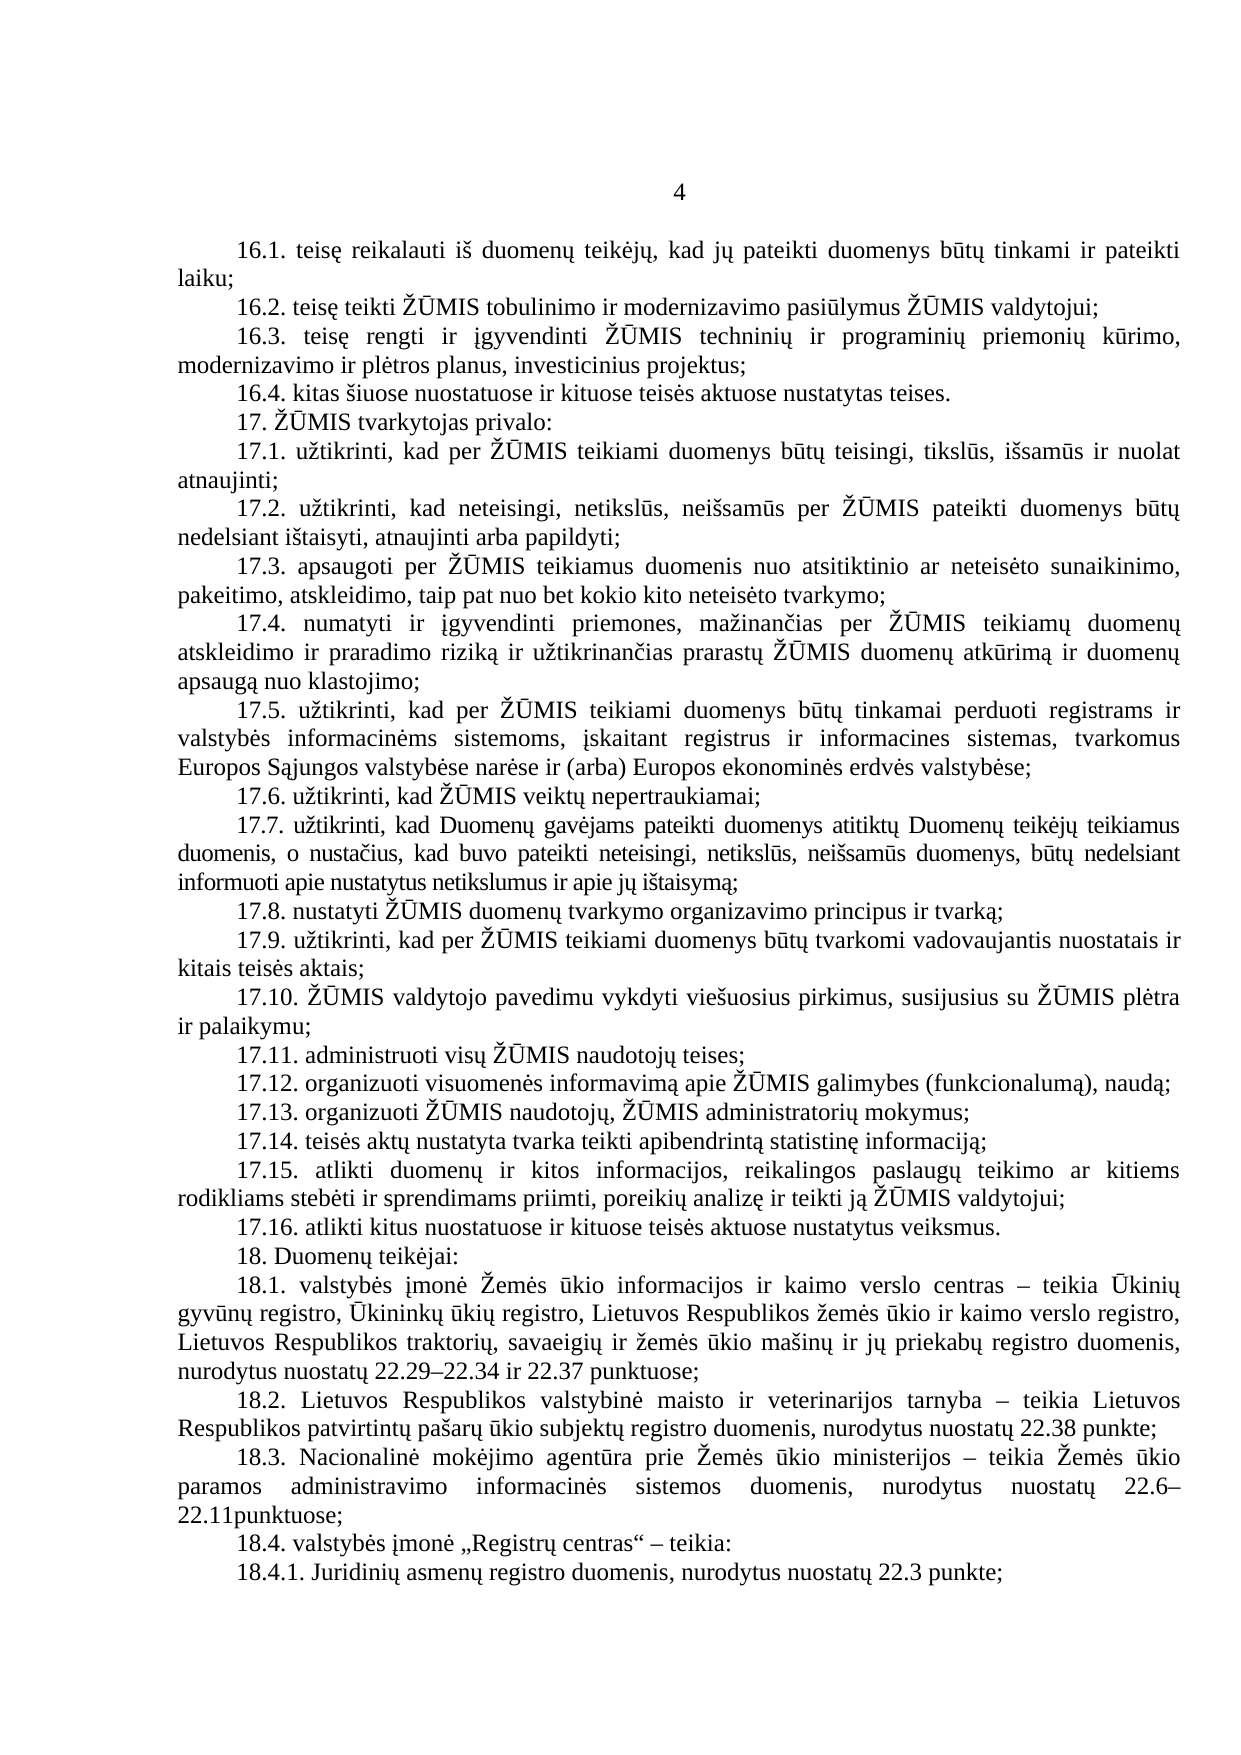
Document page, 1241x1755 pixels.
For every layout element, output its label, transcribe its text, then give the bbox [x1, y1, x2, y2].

text 17.5. užtikrinti, kad per ŽŪMIS teikiami duomenys būtų tinkamai perduoti registrams ir valstybės informacinėms sistemoms, įskaitant registrus ir informacines sistemas, tvarkomus Europos Sąjungos valstybėse narėse ir (arba) Europos ekonominės erdvės valstybėse; [177, 695, 1181, 781]
text 17.6. užtikrinti, kad ŽŪMIS veiktų nepertraukiamai; [177, 781, 1181, 810]
text 18.4. valstybės įmonė „Registrų centras“ – teikia: [177, 1528, 1181, 1557]
text 17.12. organizuoti visuomenės informavimą apie ŽŪMIS galimybes (funkcionalumą), naudą; [177, 1068, 1181, 1097]
text 17.7. užtikrinti, kad Duomenų gavėjams pateikti duomenys atitiktų Duomenų teikėjų teikiamus duomenis, o nustačius, kad buvo pateikti neteisingi, netikslūs, neišsamūs duomenys, būtų nedelsiant informuoti apie nustatytus netikslumus ir apie jų ištaisymą; [177, 810, 1181, 896]
text 18. Duomenų teikėjai: [177, 1241, 1181, 1270]
text 18.1. valstybės įmonė Žemės ūkio informacijos ir kaimo verslo centras – teikia Ūkinių gyvūnų registro, Ūkininkų ūkių registro, Lietuvos Respublikos žemės ūkio ir kaimo verslo registro, Lietuvos Respublikos traktorių, savaeigių ir žemės ūkio mašinų ir jų priekabų registro duomenis, nurodytus nuostatų 22.29–22.34 ir 22.37 punktuose; [177, 1270, 1181, 1385]
text 17.8. nustatyti ŽŪMIS duomenų tvarkymo organizavimo principus ir tvarką; [177, 896, 1181, 925]
text 17. ŽŪMIS tvarkytojas privalo: [177, 407, 1181, 436]
text 17.1. užtikrinti, kad per ŽŪMIS teikiami duomenys būtų teisingi, tikslūs, išsamūs ir nuolat atnaujinti; [177, 436, 1181, 493]
text 17.13. organizuoti ŽŪMIS naudotojų, ŽŪMIS administratorių mokymus; [177, 1097, 1181, 1126]
text 17.14. teisės aktų nustatyta tvarka teikti apibendrintą statistinę informaciją; [177, 1126, 1181, 1155]
text 17.15. atlikti duomenų ir kitos informacijos, reikalingos paslaugų teikimo ar kitiems rodikliams stebėti ir sprendimams priimti, poreikių analizę ir teikti ją ŽŪMIS valdytojui; [177, 1155, 1181, 1212]
text 16.1. teisę reikalauti iš duomenų teikėjų, kad jų pateikti duomenys būtų tinkami ir pateikti laiku; [177, 235, 1181, 292]
text 17.3. apsaugoti per ŽŪMIS teikiamus duomenis nuo atsitiktinio ar neteisėto sunaikinimo, pakeitimo, atskleidimo, taip pat nuo bet kokio kito neteisėto tvarkymo; [177, 551, 1181, 608]
text 17.16. atlikti kitus nuostatuose ir kituose teisės aktuose nustatytus veiksmus. [177, 1212, 1181, 1241]
text 18.3. Nacionalinė mokėjimo agentūra prie Žemės ūkio ministerijos – teikia Žemės ūkio paramos administravimo informacinės sistemos duomenis, nurodytus nuostatų 22.6–22.11punktuose; [177, 1442, 1181, 1528]
text 17.11. administruoti visų ŽŪMIS naudotojų teises; [177, 1040, 1181, 1068]
text 17.9. užtikrinti, kad per ŽŪMIS teikiami duomenys būtų tvarkomi vadovaujantis nuostatais ir kitais teisės aktais; [177, 925, 1181, 982]
text 17.2. užtikrinti, kad neteisingi, netikslūs, neišsamūs per ŽŪMIS pateikti duomenys būtų nedelsiant ištaisyti, atnaujinti arba papildyti; [177, 493, 1181, 551]
text 16.4. kitas šiuose nuostatuose ir kituose teisės aktuose nustatytas teises. [177, 378, 1181, 407]
text 17.10. ŽŪMIS valdytojo pavedimu vykdyti viešuosius pirkimus, susijusius su ŽŪMIS plėtra ir palaikymu; [177, 982, 1181, 1040]
text 17.4. numatyti ir įgyvendinti priemones, mažinančias per ŽŪMIS teikiamų duomenų atskleidimo ir praradimo riziką ir užtikrinančias prarastų ŽŪMIS duomenų atkūrimą ir duomenų apsaugą nuo klastojimo; [177, 608, 1181, 695]
text 18.4.1. Juridinių asmenų registro duomenis, nurodytus nuostatų 22.3 punkte; [177, 1557, 1181, 1586]
text 16.2. teisę teikti ŽŪMIS tobulinimo ir modernizavimo pasiūlymus ŽŪMIS valdytojui; [177, 292, 1181, 321]
text 16.3. teisę rengti ir įgyvendinti ŽŪMIS techninių ir programinių priemonių kūrimo, modernizavimo ir plėtros planus, investicinius projektus; [177, 321, 1181, 378]
text 18.2. Lietuvos Respublikos valstybinė maisto ir veterinarijos tarnyba – teikia Lietuvos Respublikos patvirtintų pašarų ūkio subjektų registro duomenis, nurodytus nuostatų 22.38 punkte; [177, 1385, 1181, 1442]
